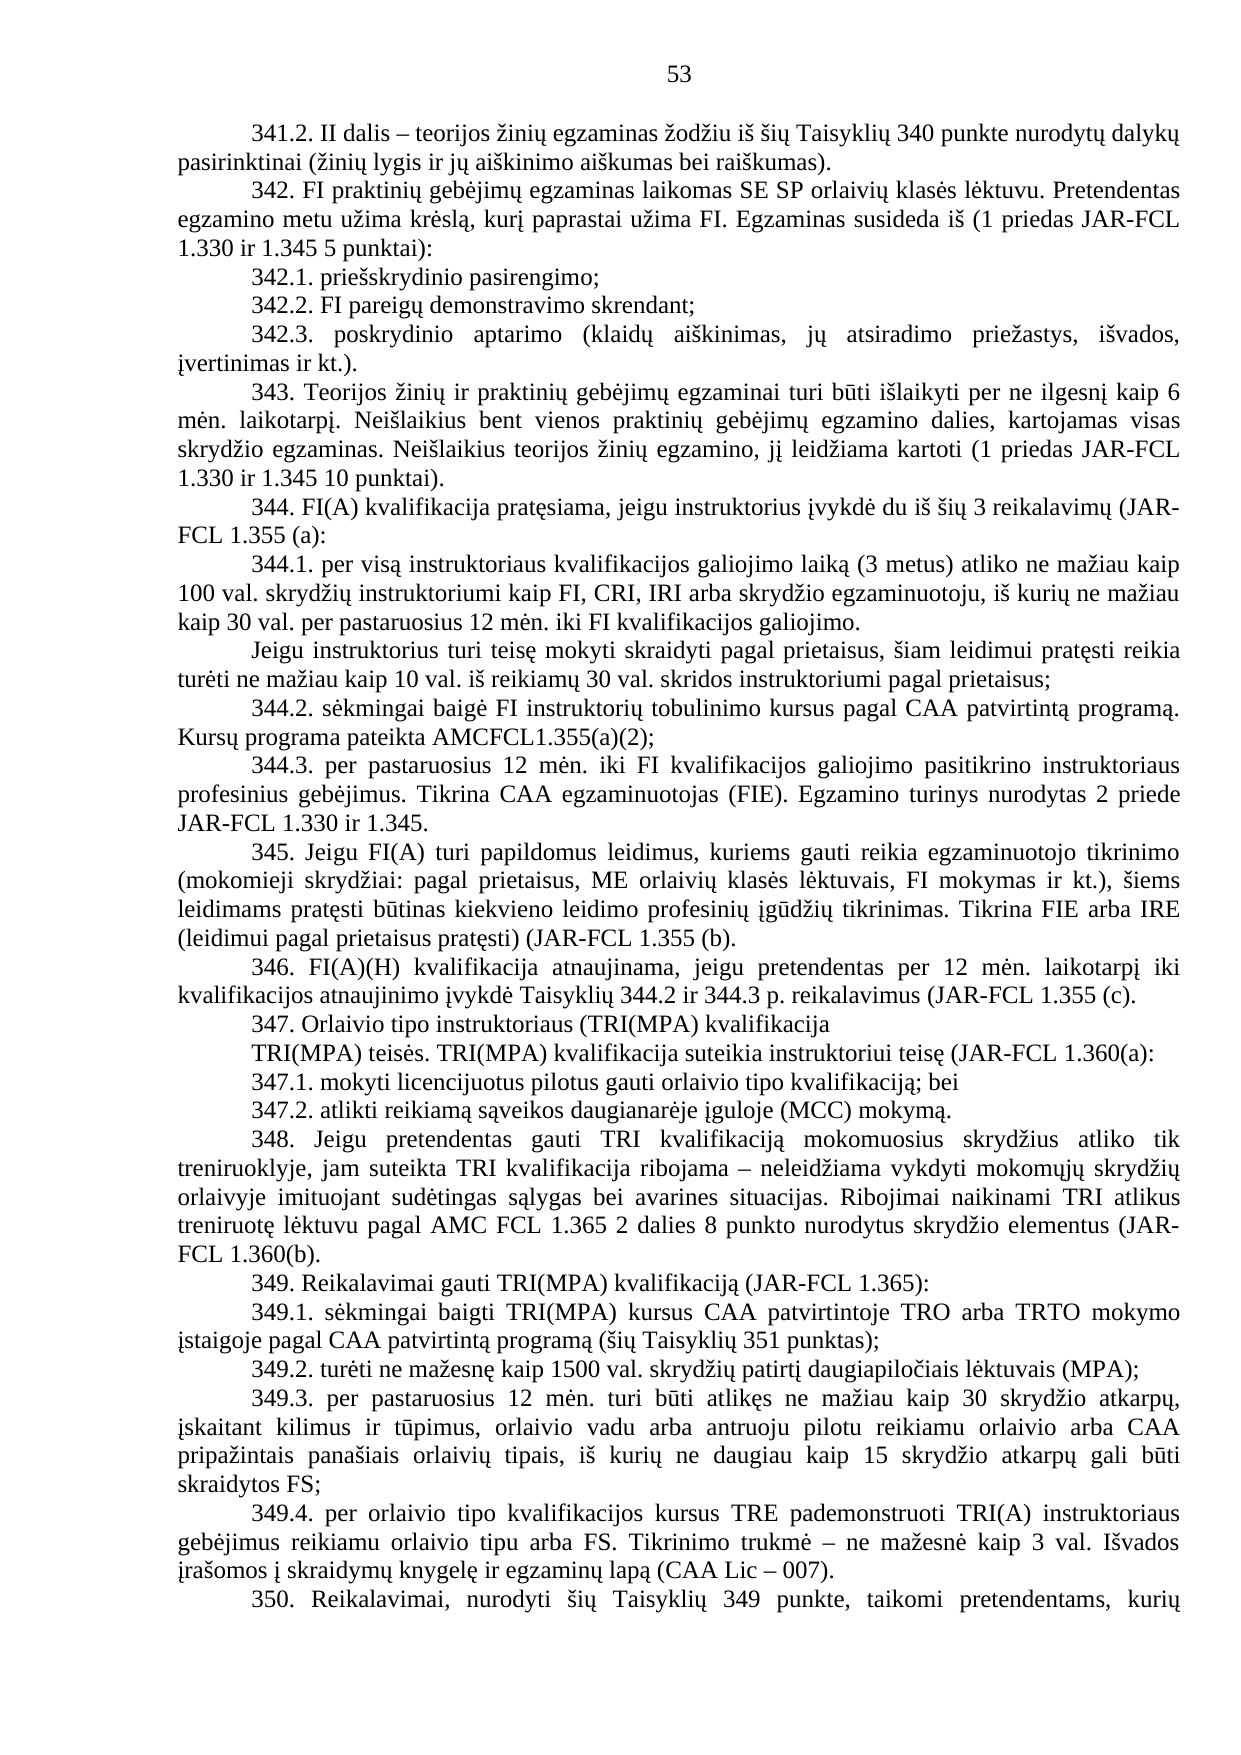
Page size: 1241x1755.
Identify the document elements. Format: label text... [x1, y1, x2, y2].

text TRI(MPA) teisės. TRI(MPA) kvalifikacija suteikia instruktoriui teisę (JAR-FCL 1.360(a): [177, 1038, 1181, 1067]
text 349.3. per pastaruosius 12 mėn. turi būti atlikęs ne mažiau kaip 30 skrydžio atkarpų, įskaitant kilimus ir tūpimus, orlaivio vadu arba antruoju pilotu reikiamu orlaivio arba CAA pripažintais panašiais orlaivių tipais, iš kurių ne daugiau kaip 15 skrydžio atkarpų gali būti skraidytos FS; [177, 1383, 1181, 1498]
text 347.2. atlikti reikiamą sąveikos daugianarėje įguloje (MCC) mokymą. [177, 1096, 1181, 1124]
text 348. Jeigu pretendentas gauti TRI kvalifikaciją mokomuosius skrydžius atliko tik treniruoklyje, jam suteikta TRI kvalifikacija ribojama – neleidžiama vykdyti mokomųjų skrydžių orlaivyje imituojant sudėtingas sąlygas bei avarines situacijas. Ribojimai naikinami TRI atlikus treniruotę lėktuvu pagal AMC FCL 1.365 2 dalies 8 punkto nurodytus skrydžio elementus (JAR-FCL 1.360(b). [177, 1124, 1181, 1268]
text 346. FI(A)(H) kvalifikacija atnaujinama, jeigu pretendentas per 12 mėn. laikotarpį iki kvalifikacijos atnaujinimo įvykdė Taisyklių 344.2 ir 344.3 p. reikalavimus (JAR-FCL 1.355 (c). [177, 952, 1181, 1009]
text 344.3. per pastaruosius 12 mėn. iki FI kvalifikacijos galiojimo pasitikrino instruktoriaus profesinius gebėjimus. Tikrina CAA egzaminuotojas (FIE). Egzamino turinys nurodytas 2 priede JAR-FCL 1.330 ir 1.345. [177, 751, 1181, 837]
text Jeigu instruktorius turi teisę mokyti skraidyti pagal prietaisus, šiam leidimui pratęsti reikia turėti ne mažiau kaip 10 val. iš reikiamų 30 val. skridos instruktoriumi pagal prietaisus; [177, 636, 1181, 693]
text 344. FI(A) kvalifikacija pratęsiama, jeigu instruktorius įvykdė du iš šių 3 reikalavimų (JAR-FCL 1.355 (a): [177, 492, 1181, 549]
text 342.3. poskrydinio aptarimo (klaidų aiškinimas, jų atsiradimo priežastys, išvados, įvertinimas ir kt.). [177, 319, 1181, 377]
text 343. Teorijos žinių ir praktinių gebėjimų egzaminai turi būti išlaikyti per ne ilgesnį kaip 6 mėn. laikotarpį. Neišlaikius bent vienos praktinių gebėjimų egzamino dalies, kartojamas visas skrydžio egzaminas. Neišlaikius teorijos žinių egzamino, jį leidžiama kartoti (1 priedas JAR-FCL 1.330 ir 1.345 10 punktai). [177, 377, 1181, 492]
text 344.1. per visą instruktoriaus kvalifikacijos galiojimo laiką (3 metus) atliko ne mažiau kaip 100 val. skrydžių instruktoriumi kaip FI, CRI, IRI arba skrydžio egzaminuotoju, iš kurių ne mažiau kaip 30 val. per pastaruosius 12 mėn. iki FI kvalifikacijos galiojimo. [177, 549, 1181, 636]
text 349.2. turėti ne mažesnę kaip 1500 val. skrydžių patirtį daugiapiločiais lėktuvais (MPA); [177, 1354, 1181, 1383]
text 350. Reikalavimai, nurodyti šių Taisyklių 349 punkte, taikomi pretendentams, kurių [177, 1584, 1181, 1613]
text 349.4. per orlaivio tipo kvalifikacijos kursus TRE pademonstruoti TRI(A) instruktoriaus gebėjimus reikiamu orlaivio tipu arba FS. Tikrinimo trukmė – ne mažesnė kaip 3 val. Išvados įrašomos į skraidymų knygelę ir egzaminų lapą (CAA Lic – 007). [177, 1498, 1181, 1584]
text 347.1. mokyti licencijuotus pilotus gauti orlaivio tipo kvalifikaciją; bei [177, 1067, 1181, 1096]
text 342. FI praktinių gebėjimų egzaminas laikomas SE SP orlaivių klasės lėktuvu. Pretendentas egzamino metu užima krėslą, kurį paprastai užima FI. Egzaminas susideda iš (1 priedas JAR-FCL 1.330 ir 1.345 5 punktai): [177, 176, 1181, 262]
text 344.2. sėkmingai baigė FI instruktorių tobulinimo kursus pagal CAA patvirtintą programą. Kursų programa pateikta AMCFCL1.355(a)(2); [177, 693, 1181, 751]
text 349.1. sėkmingai baigti TRI(MPA) kursus CAA patvirtintoje TRO arba TRTO mokymo įstaigoje pagal CAA patvirtintą programą (šių Taisyklių 351 punktas); [177, 1297, 1181, 1354]
text 341.2. II dalis – teorijos žinių egzaminas žodžiu iš šių Taisyklių 340 punkte nurodytų dalykų pasirinktinai (žinių lygis ir jų aiškinimo aiškumas bei raiškumas). [177, 118, 1181, 176]
text 342.2. FI pareigų demonstravimo skrendant; [177, 291, 1181, 319]
text 342.1. priešskrydinio pasirengimo; [177, 262, 1181, 291]
text 347. Orlaivio tipo instruktoriaus (TRI(MPA) kvalifikacija [177, 1009, 1181, 1038]
text 345. Jeigu FI(A) turi papildomus leidimus, kuriems gauti reikia egzaminuotojo tikrinimo (mokomieji skrydžiai: pagal prietaisus, ME orlaivių klasės lėktuvais, FI mokymas ir kt.), šiems leidimams pratęsti būtinas kiekvieno leidimo profesinių įgūdžių tikrinimas. Tikrina FIE arba IRE (leidimui pagal prietaisus pratęsti) (JAR-FCL 1.355 (b). [177, 837, 1181, 952]
text 349. Reikalavimai gauti TRI(MPA) kvalifikaciją (JAR-FCL 1.365): [177, 1268, 1181, 1297]
